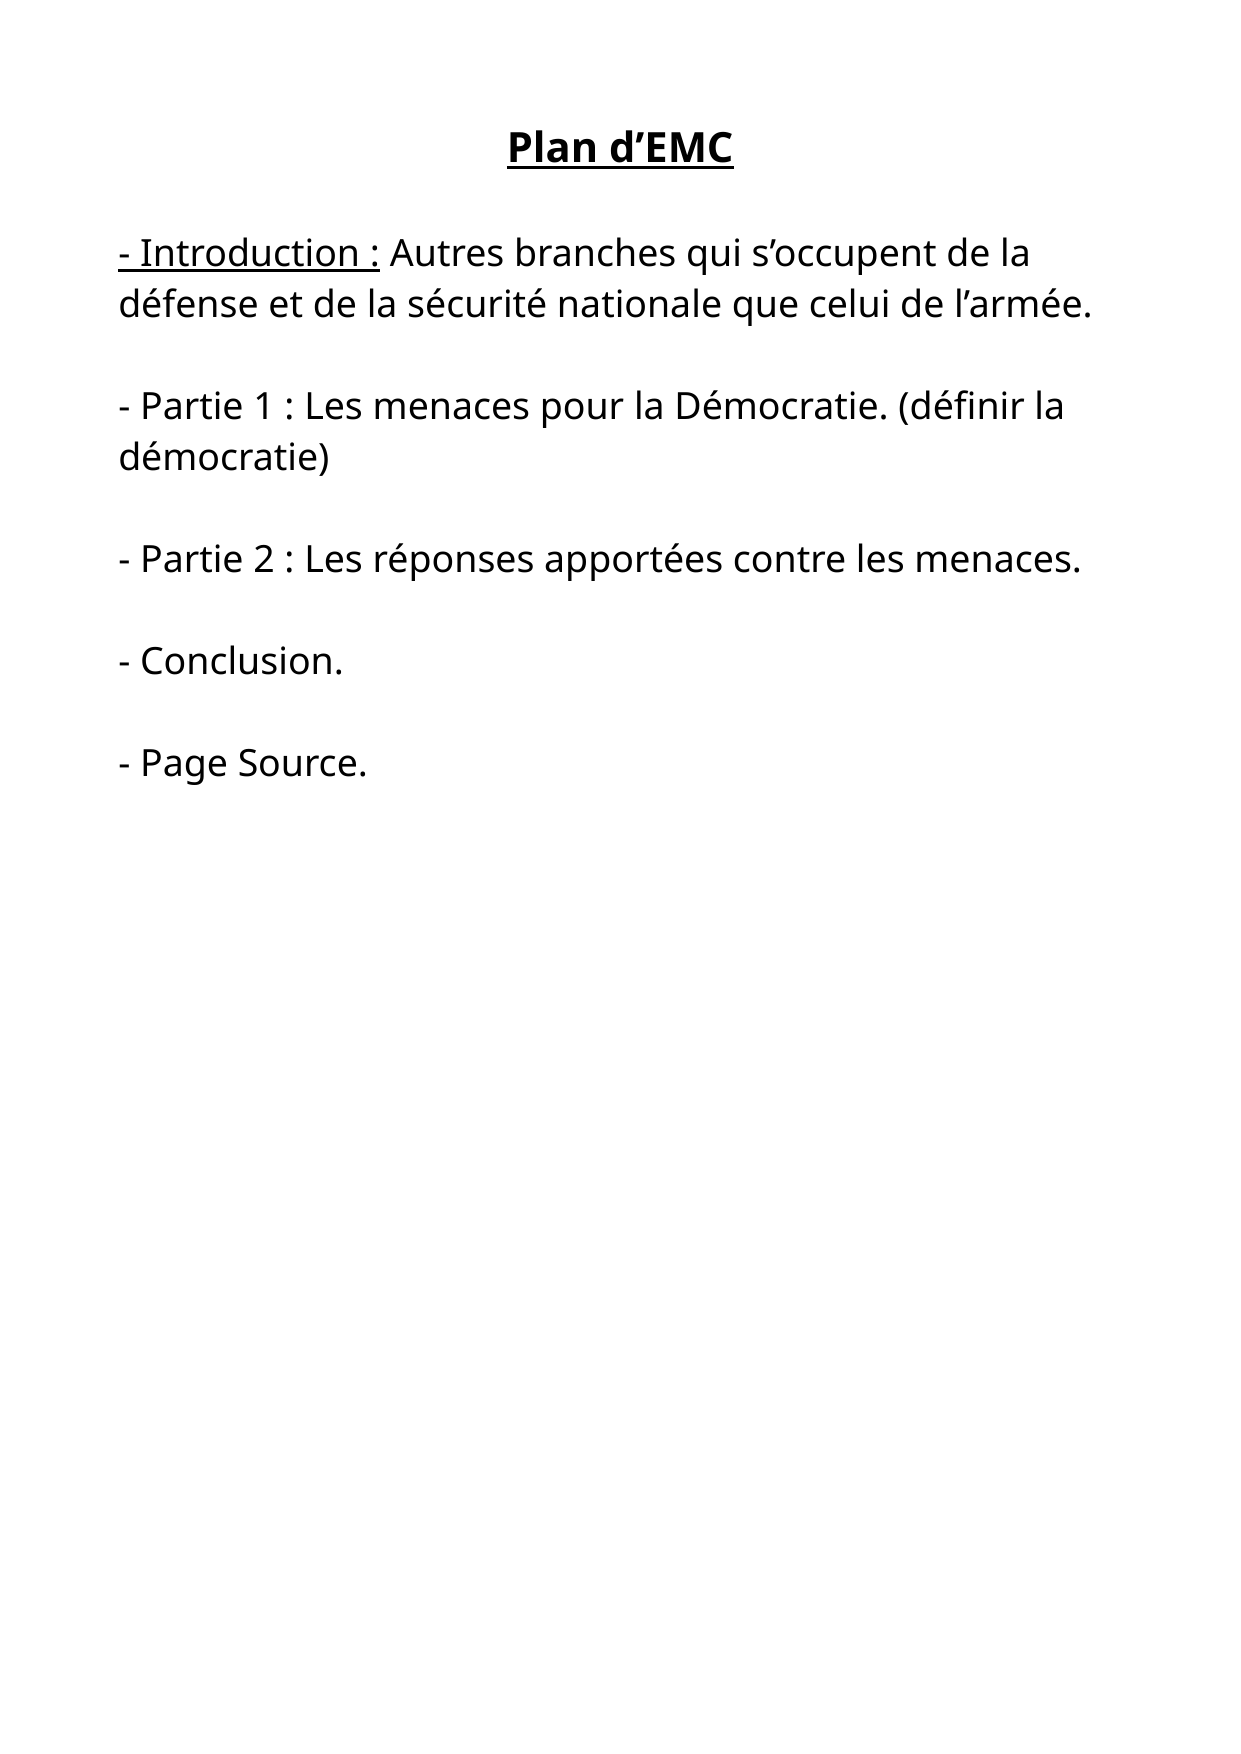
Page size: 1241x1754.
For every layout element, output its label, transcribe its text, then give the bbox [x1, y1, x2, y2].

text - Partie 2 : Les réponses apportées contre les menaces. [118, 532, 1122, 583]
text - Page Source. [118, 736, 1122, 787]
text - Introduction : Autres branches qui s’occupent de la défense et de la sécurité nationale que celui de l’armée. [118, 226, 1122, 328]
text - Conclusion. [118, 634, 1122, 685]
text Plan d’EMC [118, 118, 1122, 175]
text - Partie 1 : Les menaces pour la Démocratie. (définir la démocratie) [118, 379, 1122, 481]
